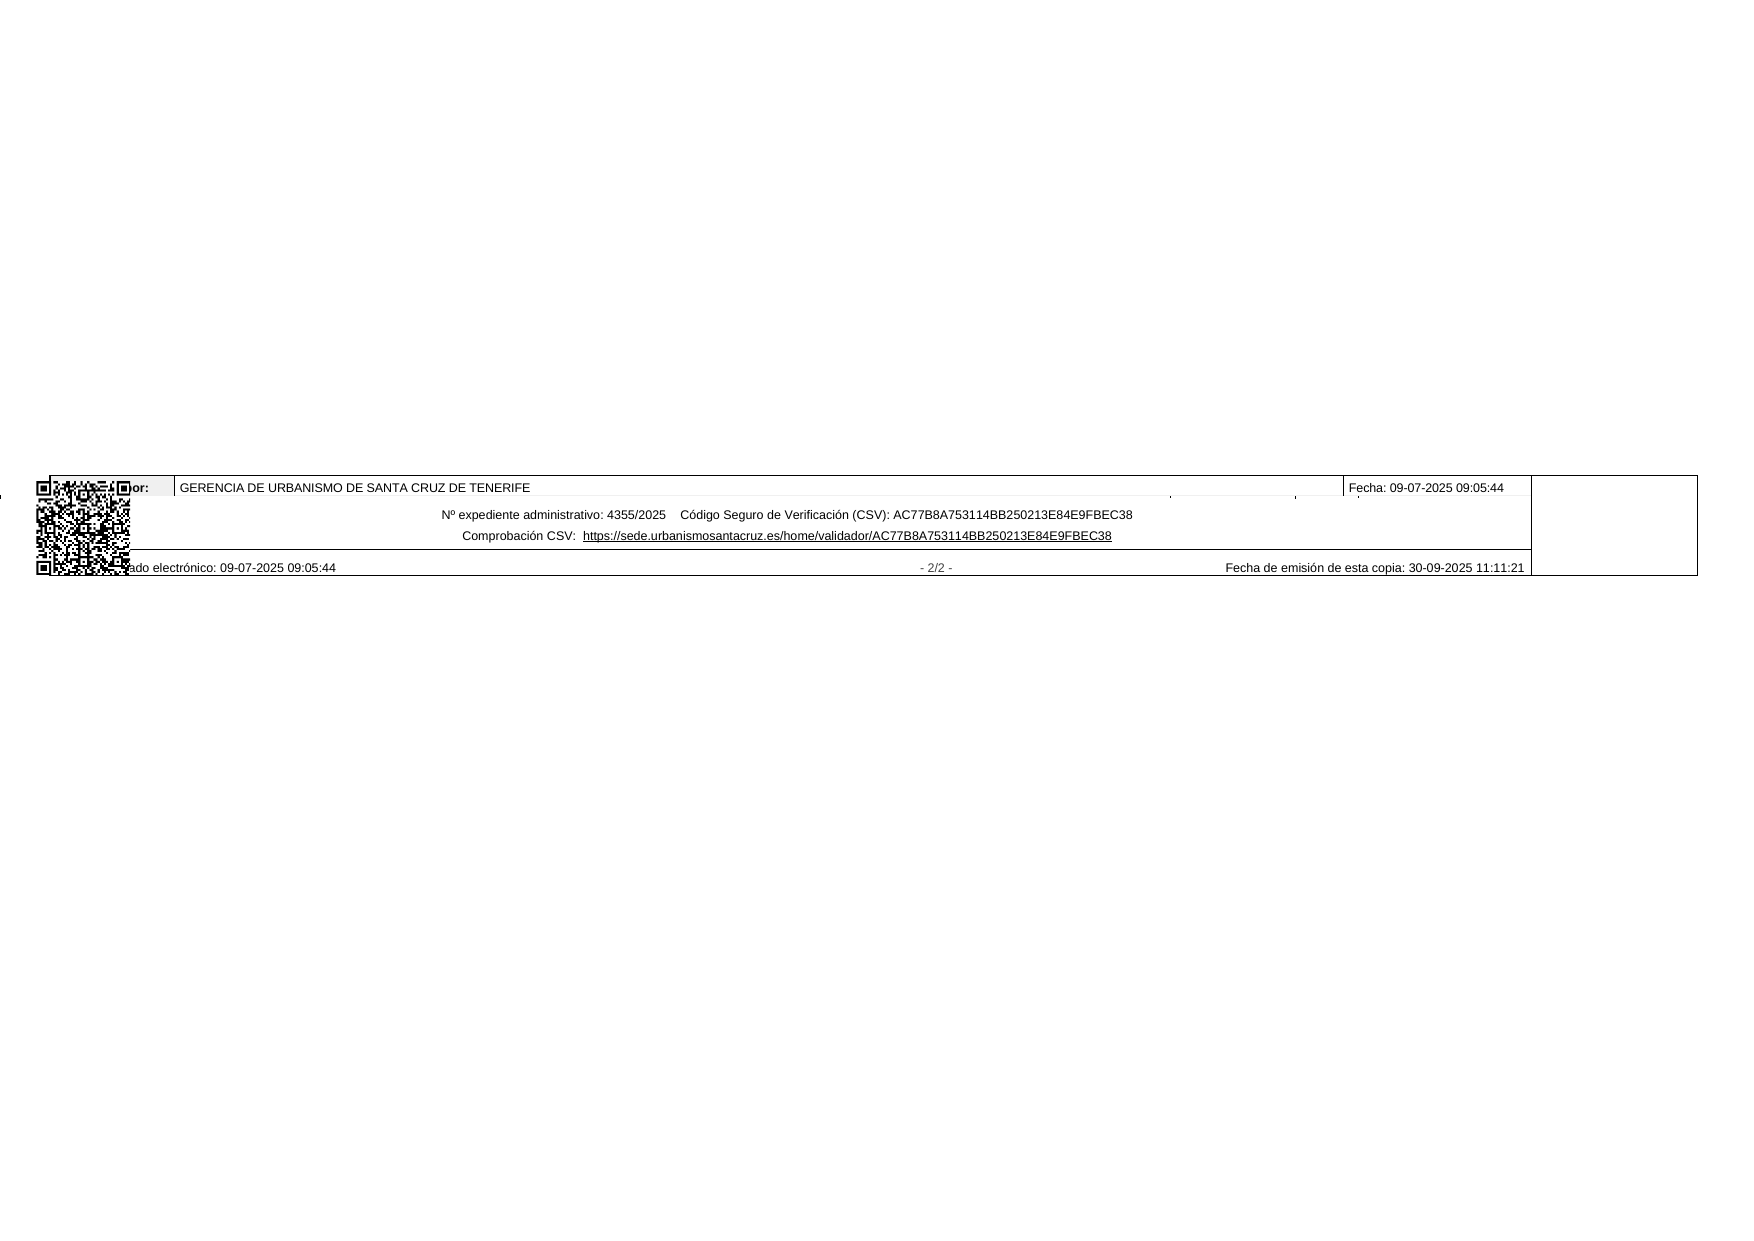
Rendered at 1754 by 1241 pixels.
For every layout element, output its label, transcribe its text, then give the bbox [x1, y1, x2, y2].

table_header Firmado por: [51, 476, 174, 495]
table_cell Fecha de sellado electrónico: 09-07-2025 09:05:44 - 2/2 - Fecha de emisión de esta copia: 30-09-2025 11:11:21 [131, 550, 1531, 575]
table_cell Nº expediente administrativo: 4355/2025 Código Seguro de Verificación (CSV): AC77B8A753114BB250213E84E9FBEC38 Comprobación CSV: https://sede.urbanismosantacruz.es/home/validador/AC77B8A753114BB250213E84E9FBEC38 [175, 496, 1531, 549]
table_header GERENCIA DE URBANISMO DE SANTA CRUZ DE TENERIFE [175, 476, 1343, 495]
table_header Fecha: 09-07-2025 09:05:44 [1344, 476, 1531, 495]
table_cell [131, 496, 175, 549]
table_header [1532, 476, 1697, 575]
